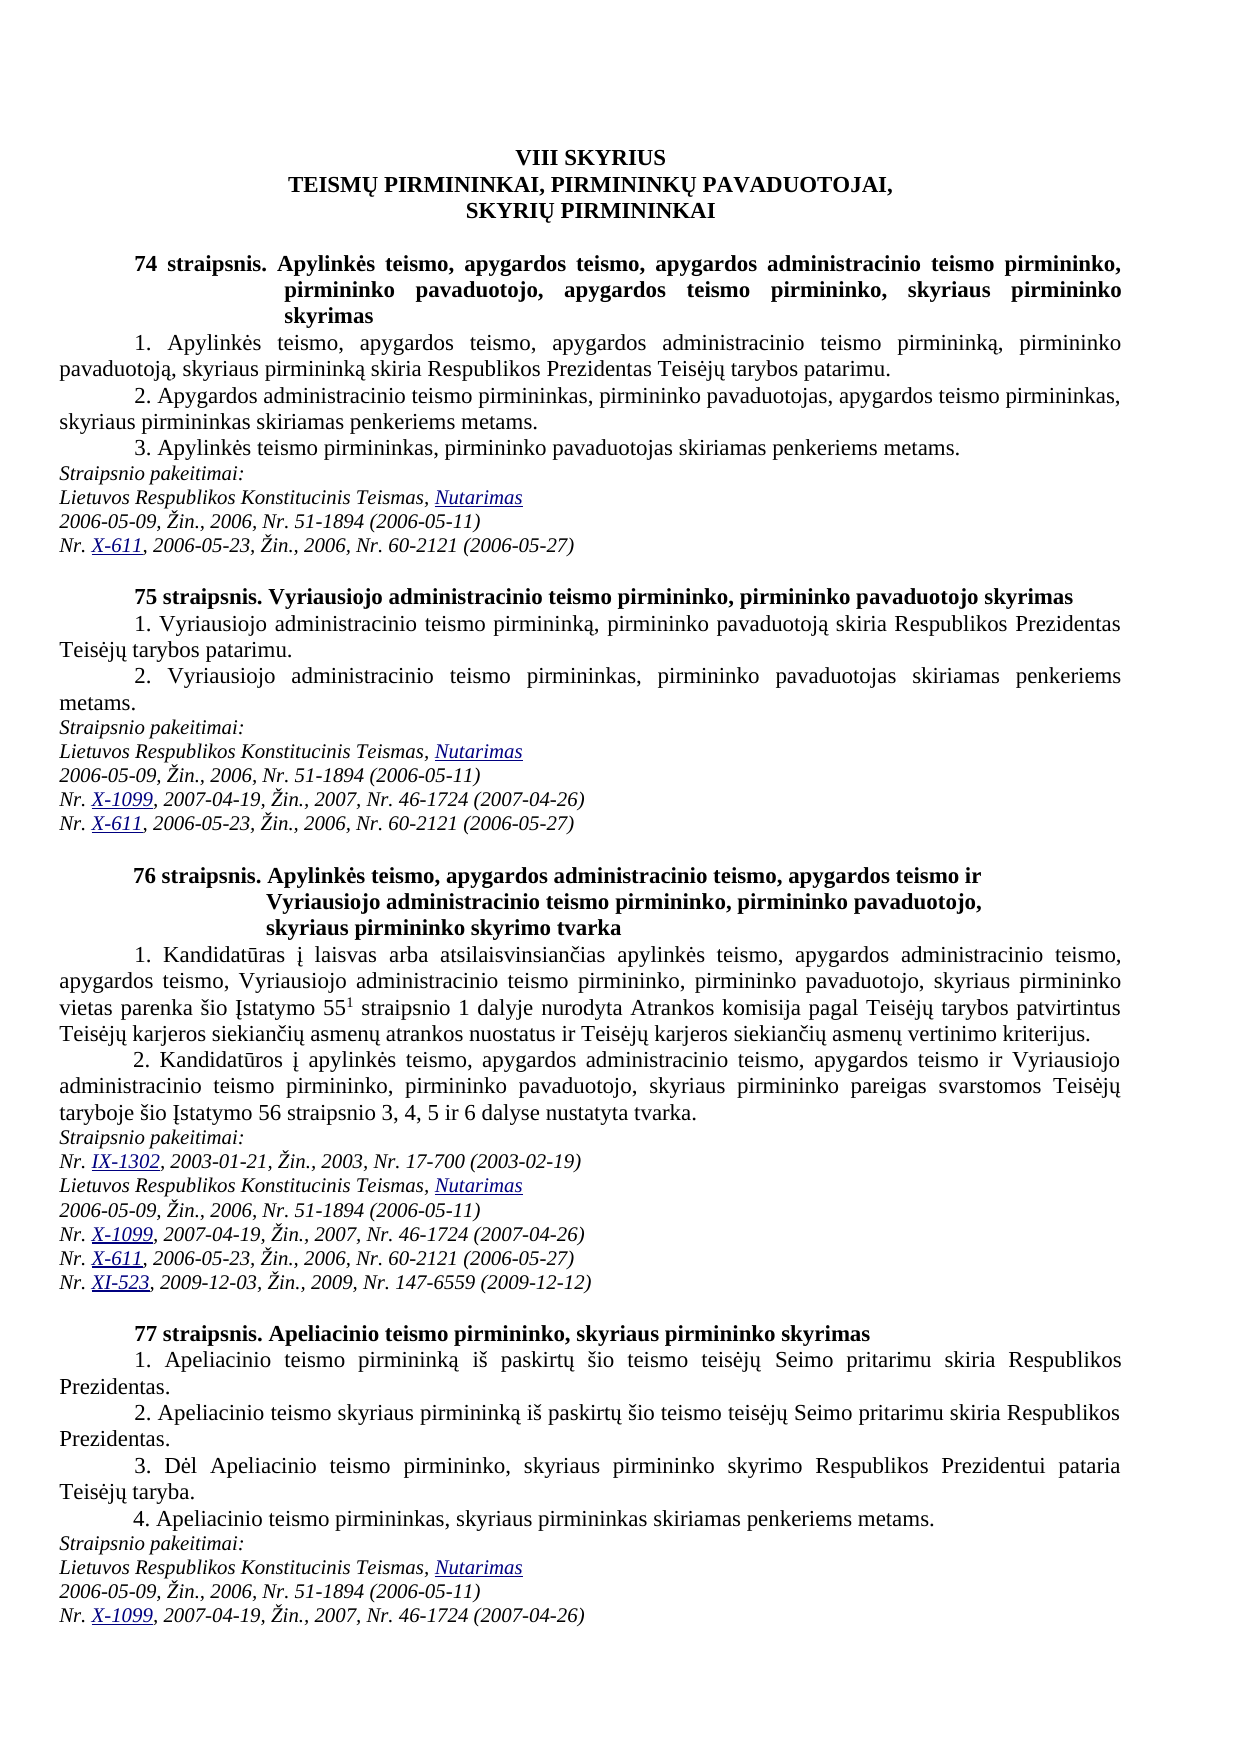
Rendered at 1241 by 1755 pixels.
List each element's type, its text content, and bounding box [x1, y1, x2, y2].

text 2. Vyriausiojo administracinio teismo pirmininkas, pirmininko pavaduotojas skiriamas penkeriems metams. [59, 662, 1122, 715]
text TEISMŲ PIRMININKAI, PIRMININKŲ PAVADUOTOJAI, [59, 171, 1122, 197]
text 3. Apylinkės teismo pirmininkas, pirmininko pavaduotojas skiriamas penkeriems metams. [59, 434, 1122, 461]
subtitle VIII SKYRIUS [59, 144, 1122, 171]
text Nr. XI-523, 2009-12-03, Žin., 2009, Nr. 147-6559 (2009-12-12) [59, 1270, 1122, 1294]
text Lietuvos Respublikos Konstitucinis Teismas, Nutarimas [59, 1555, 1122, 1579]
text 2006-05-09, Žin., 2006, Nr. 51-1894 (2006-05-11) [59, 1197, 1122, 1222]
text Straipsnio pakeitimai: [59, 1531, 1122, 1555]
text 76 straipsnis. Apylinkės teismo, apygardos administracinio teismo, apygardos teismo ir [59, 862, 1122, 888]
text 2. Apeliacinio teismo skyriaus pirmininką iš paskirtų šio teismo teisėjų Seimo pritarimu skiria Respublikos Prezidentas. [59, 1399, 1122, 1452]
text skyriaus pirmininko skyrimo tvarka [59, 914, 1122, 941]
text Nr. IX-1302, 2003-01-21, Žin., 2003, Nr. 17-700 (2003-02-19) [59, 1149, 1122, 1173]
text Nr. X-611, 2006-05-23, Žin., 2006, Nr. 60-2121 (2006-05-27) [59, 1246, 1122, 1270]
text Nr. X-611, 2006-05-23, Žin., 2006, Nr. 60-2121 (2006-05-27) [59, 533, 1122, 557]
text Nr. X-1099, 2007-04-19, Žin., 2007, Nr. 46-1724 (2007-04-26) [59, 787, 1122, 811]
text 3. Dėl Apeliacinio teismo pirmininko, skyriaus pirmininko skyrimo Respublikos Prezidentui pataria Teisėjų taryba. [59, 1452, 1122, 1504]
text Nr. X-611, 2006-05-23, Žin., 2006, Nr. 60-2121 (2006-05-27) [59, 811, 1122, 835]
text 2006-05-09, Žin., 2006, Nr. 51-1894 (2006-05-11) [59, 763, 1122, 787]
text 1. Apeliacinio teismo pirmininką iš paskirtų šio teismo teisėjų Seimo pritarimu skiria Respublikos Prezidentas. [59, 1346, 1122, 1399]
text 2. Apygardos administracinio teismo pirmininkas, pirmininko pavaduotojas, apygardos teismo pirmininkas, skyriaus pirmininkas skiriamas penkeriems metams. [59, 382, 1122, 434]
text 2006-05-09, Žin., 2006, Nr. 51-1894 (2006-05-11) [59, 1579, 1122, 1603]
text 1. Kandidatūras į laisvas arba atsilaisvinsiančias apylinkės teismo, apygardos administracinio teismo, apygardos teismo, Vyriausiojo administracinio teismo pirmininko, pirmininko pavaduotojo, skyriaus pirmininko vietas parenka šio Įstatymo 551 straipsnio 1 dalyje nurodyta Atrankos komisija pagal Teisėjų tarybos patvirtintus Teisėjų karjeros siekiančių asmenų atrankos nuostatus ir Teisėjų karjeros siekiančių asmenų vertinimo kriterijus. [59, 941, 1122, 1046]
text Straipsnio pakeitimai: [59, 715, 1122, 739]
text 2006-05-09, Žin., 2006, Nr. 51-1894 (2006-05-11) [59, 509, 1122, 533]
text Lietuvos Respublikos Konstitucinis Teismas, Nutarimas [59, 739, 1122, 763]
text Nr. X-1099, 2007-04-19, Žin., 2007, Nr. 46-1724 (2007-04-26) [59, 1222, 1122, 1246]
text Vyriausiojo administracinio teismo pirmininko, pirmininko pavaduotojo, [59, 888, 1122, 914]
text Lietuvos Respublikos Konstitucinis Teismas, Nutarimas [59, 485, 1122, 509]
text 75 straipsnis. Vyriausiojo administracinio teismo pirmininko, pirmininko pavaduotojo skyrimas [134, 583, 1122, 610]
text 1. Vyriausiojo administracinio teismo pirmininką, pirmininko pavaduotoją skiria Respublikos Prezidentas Teisėjų tarybos patarimu. [59, 610, 1122, 662]
text Nr. X-1099, 2007-04-19, Žin., 2007, Nr. 46-1724 (2007-04-26) [59, 1603, 1122, 1627]
text 1. Apylinkės teismo, apygardos teismo, apygardos administracinio teismo pirmininką, pirmininko pavaduotoją, skyriaus pirmininką skiria Respublikos Prezidentas Teisėjų tarybos patarimu. [59, 329, 1122, 382]
text Straipsnio pakeitimai: [59, 1125, 1122, 1149]
text 74 straipsnis. Apylinkės teismo, apygardos teismo, apygardos administracinio teismo pirmininko, pirmininko pavaduotojo, apygardos teismo pirmininko, skyriaus pirmininko skyrimas [134, 250, 1122, 329]
text 4. Apeliacinio teismo pirmininkas, skyriaus pirmininkas skiriamas penkeriems metams. [59, 1504, 1122, 1531]
text SKYRIŲ PIRMININKAI [59, 197, 1122, 223]
text 2. Kandidatūros į apylinkės teismo, apygardos administracinio teismo, apygardos teismo ir Vyriausiojo administracinio teismo pirmininko, pirmininko pavaduotojo, skyriaus pirmininko pareigas svarstomos Teisėjų taryboje šio Įstatymo 56 straipsnio 3, 4, 5 ir 6 dalyse nustatyta tvarka. [59, 1046, 1122, 1125]
text 77 straipsnis. Apeliacinio teismo pirmininko, skyriaus pirmininko skyrimas [59, 1320, 1122, 1346]
text Lietuvos Respublikos Konstitucinis Teismas, Nutarimas [59, 1173, 1122, 1197]
text Straipsnio pakeitimai: [59, 461, 1122, 485]
